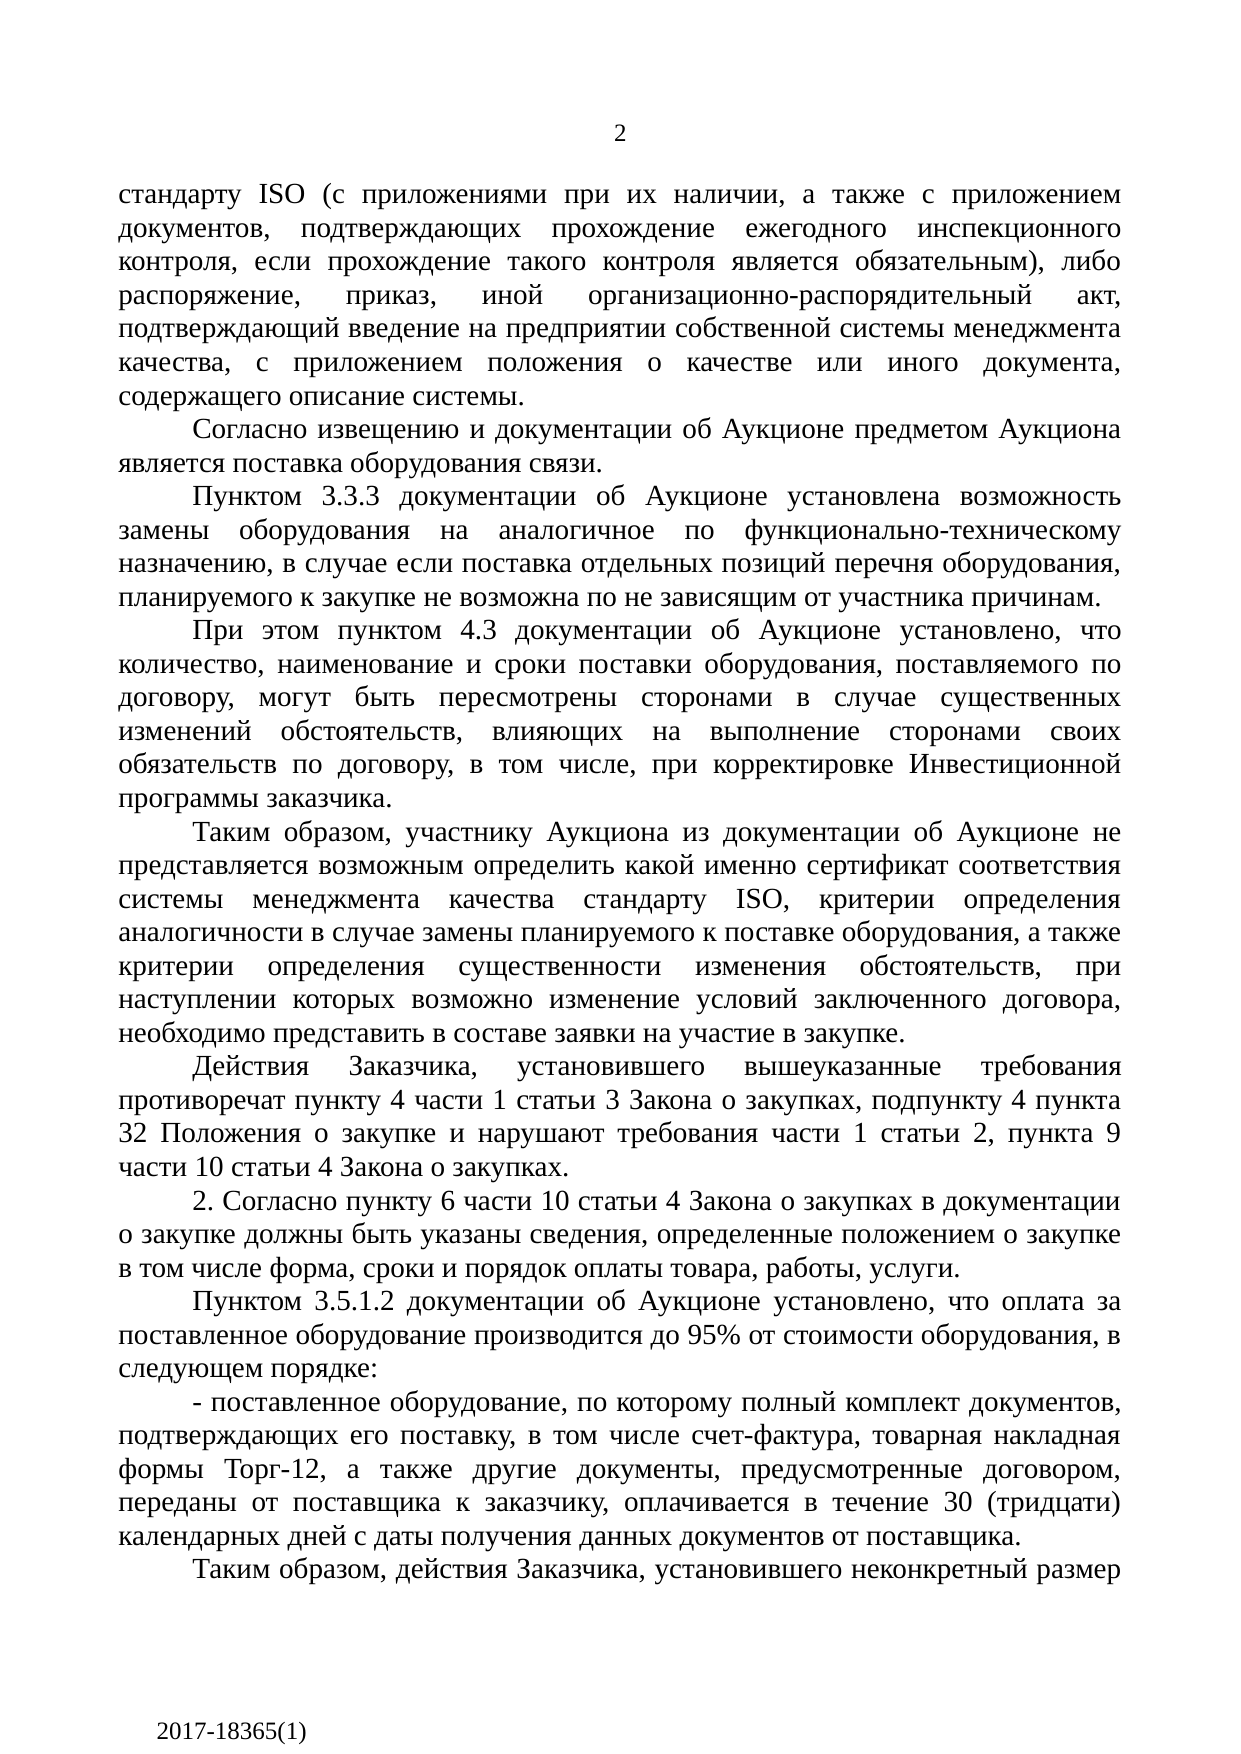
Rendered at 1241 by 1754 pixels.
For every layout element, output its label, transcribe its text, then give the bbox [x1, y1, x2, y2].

text Пунктом 3.3.3 документации об Аукционе установлена возможность замены оборудования на аналогичное по функционально-техническому назначению, в случае если поставка отдельных позиций перечня оборудования, планируемого к закупке не возможна по не зависящим от участника причинам. [118, 478, 1122, 612]
text 2. Согласно пункту 6 части 10 статьи 4 Закона о закупках в документации о закупке должны быть указаны сведения, определенные положением о закупке в том числе форма, сроки и порядок оплаты товара, работы, услуги. [118, 1183, 1122, 1283]
text Таким образом, участнику Аукциона из документации об Аукционе не представляется возможным определить какой именно сертификат соответствия системы менеджмента качества стандарту ISO, критерии определения аналогичности в случае замены планируемого к поставке оборудования, а также критерии определения существенности изменения обстоятельств, при наступлении которых возможно изменение условий заключенного договора, необходимо представить в составе заявки на участие в закупке. [118, 814, 1122, 1048]
text Пунктом 3.5.1.2 документации об Аукционе установлено, что оплата за поставленное оборудование производится до 95% от стоимости оборудования, в следующем порядке: [118, 1283, 1122, 1384]
text При этом пунктом 4.3 документации об Аукционе установлено, что количество, наименование и сроки поставки оборудования, поставляемого по договору, могут быть пересмотрены сторонами в случае существенных изменений обстоятельств, влияющих на выполнение сторонами своих обязательств по договору, в том числе, при корректировке Инвестиционной программы заказчика. [118, 612, 1122, 814]
text - поставленное оборудование, по которому полный комплект документов, подтверждающих его поставку, в том числе счет-фактура, товарная накладная формы Торг-12, а также другие документы, предусмотренные договором, переданы от поставщика к заказчику, оплачивается в течение 30 (тридцати) календарных дней с даты получения данных документов от поставщика. [118, 1384, 1122, 1552]
text Действия Заказчика, установившего вышеуказанные требования противоречат пункту 4 части 1 статьи 3 Закона о закупках, подпункту 4 пункта 32 Положения о закупке и нарушают требования части 1 статьи 2, пункта 9 части 10 статьи 4 Закона о закупках. [118, 1048, 1122, 1183]
text Согласно извещению и документации об Аукционе предметом Аукциона является поставка оборудования связи. [118, 411, 1122, 478]
text Таким образом, действия Заказчика, установившего неконкретный размер [118, 1552, 1122, 1585]
text стандарту ISO (с приложениями при их наличии, а также с приложением документов, подтверждающих прохождение ежегодного инспекционного контроля, если прохождение такого контроля является обязательным), либо распоряжение, приказ, иной организационно-распорядительный акт, подтверждающий введение на предприятии собственной системы менеджмента качества, с приложением положения о качестве или иного документа, содержащего описание системы. [118, 176, 1122, 411]
